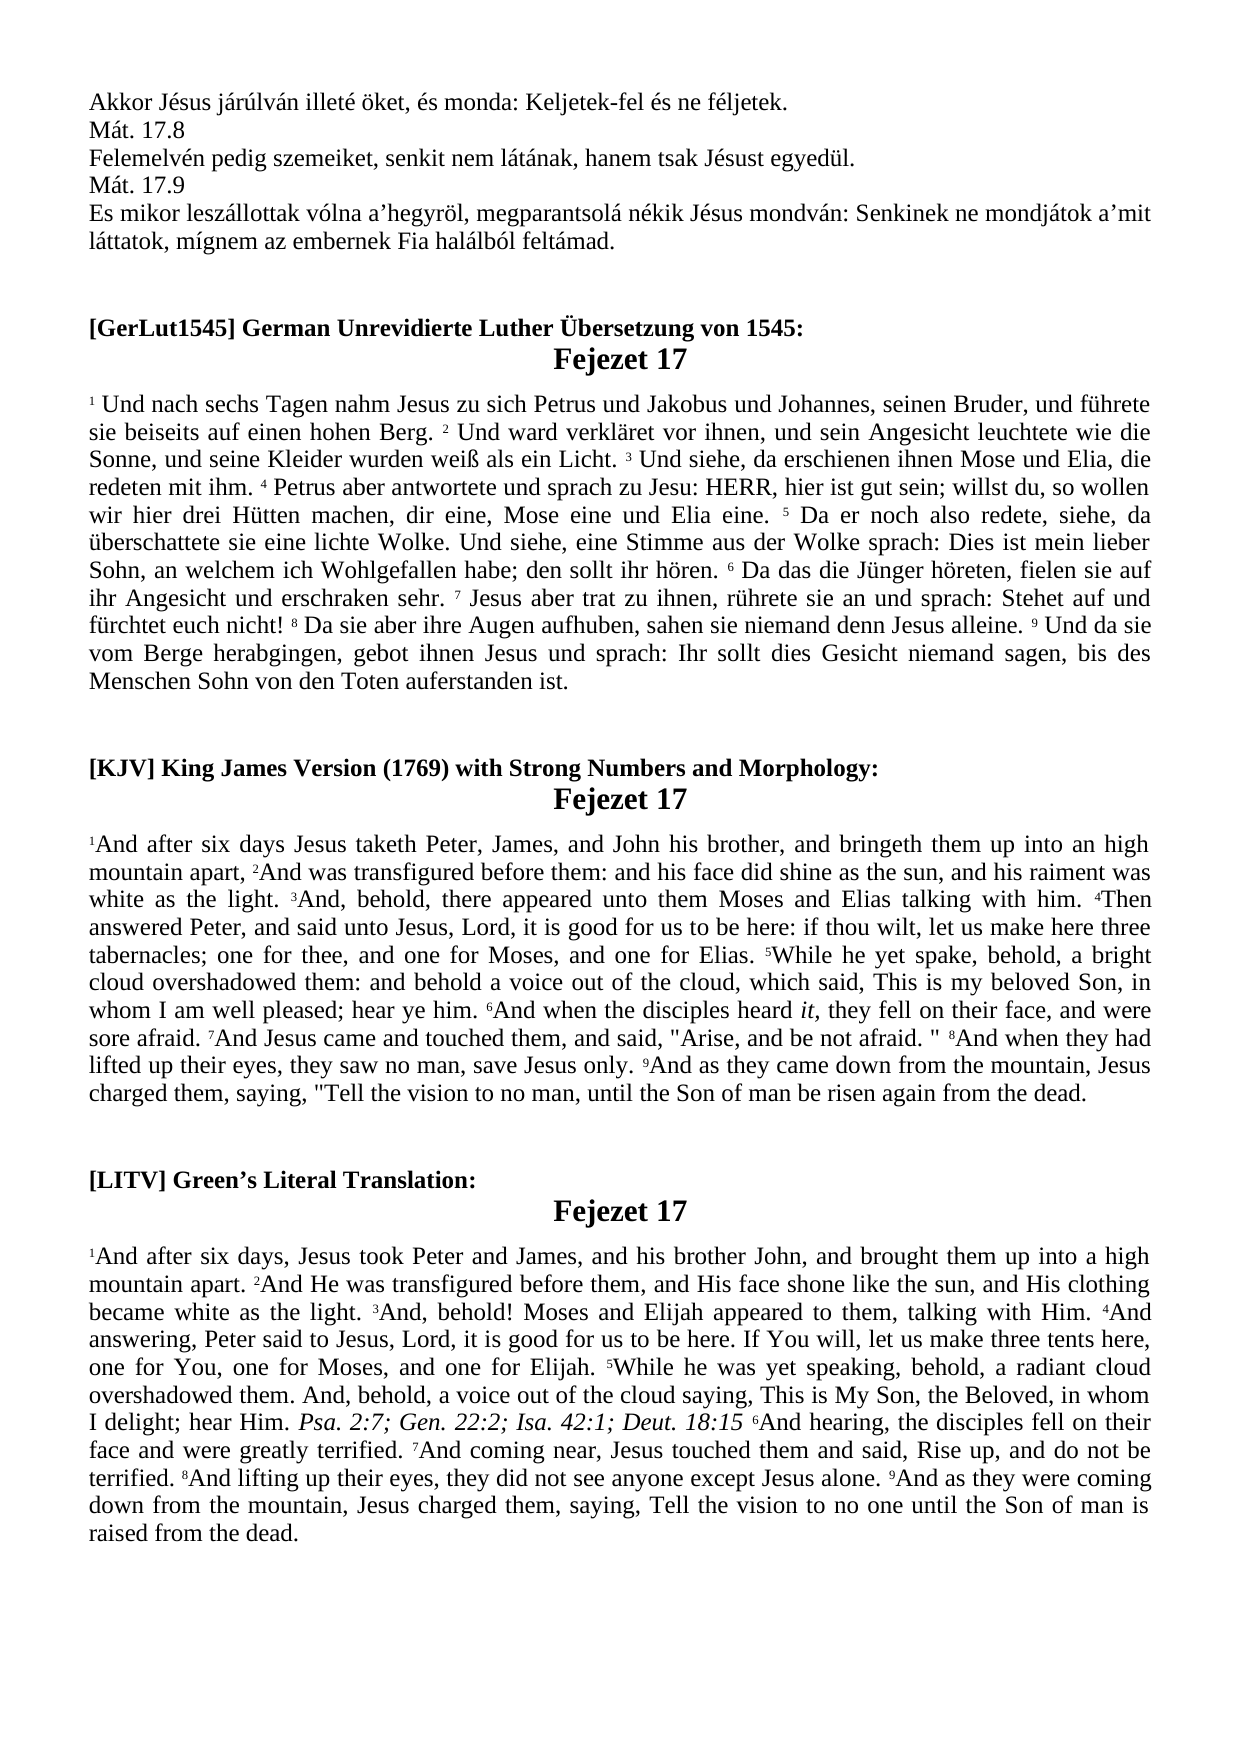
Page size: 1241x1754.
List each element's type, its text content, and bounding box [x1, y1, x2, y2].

text Mát. 17.8 [88, 116, 1152, 144]
text Akkor Jésus járúlván illeté öket, és monda: Keljetek-fel és ne féljetek. [88, 88, 1152, 116]
text Es mikor leszállottak vólna a’hegyröl, megparantsolá nékik Jésus mondván: Senkinek ne mondjátok a’mit láttatok, mígnem az embernek Fia halálból feltámad. [88, 199, 1152, 255]
text [GerLut1545] German Unrevidierte Luther Übersetzung von 1545: [88, 314, 1152, 342]
text Felemelvén pedig szemeiket, senkit nem látának, hanem tsak Jésust egyedül. [88, 144, 1152, 172]
text Fejezet 17 [88, 1194, 1152, 1228]
text Mát. 17.9 [88, 172, 1152, 199]
text 1And after six days, Jesus took Peter and James, and his brother John, and brought them up into a high mountain apart. 2And He was transfigured before them, and His face shone like the sun, and His clothing became white as the light. 3And, behold! Moses and Elijah appeared to them, talking with Him. 4And answering, Peter said to Jesus, Lord, it is good for us to be here. If You will, let us make three tents here, one for You, one for Moses, and one for Elijah. 5While he was yet speaking, behold, a radiant cloud overshadowed them. And, behold, a voice out of the cloud saying, This is My Son, the Beloved, in whom I delight; hear Him. Psa. 2:7; Gen. 22:2; Isa. 42:1; Deut. 18:15 6And hearing, the disciples fell on their face and were greatly terrified. 7And coming near, Jesus touched them and said, Rise up, and do not be terrified. 8And lifting up their eyes, they did not see anyone except Jesus alone. 9And as they were coming down from the mountain, Jesus charged them, saying, Tell the vision to no one until the Son of man is raised from the dead. [88, 1242, 1152, 1547]
text 1And after six days Jesus taketh Peter, James, and John his brother, and bringeth them up into an high mountain apart, 2And was transfigured before them: and his face did shine as the sun, and his raiment was white as the light. 3And, behold, there appeared unto them Moses and Elias talking with him. 4Then answered Peter, and said unto Jesus, Lord, it is good for us to be here: if thou wilt, let us make here three tabernacles; one for thee, and one for Moses, and one for Elias. 5While he yet spake, behold, a bright cloud overshadowed them: and behold a voice out of the cloud, which said, This is my beloved Son, in whom I am well pleased; hear ye him. 6And when the disciples heard it, they fell on their face, and were sore afraid. 7And Jesus came and touched them, and said, "Arise, and be not afraid. " 8And when they had lifted up their eyes, they saw no man, save Jesus only. 9And as they came down from the mountain, Jesus charged them, saying, "Tell the vision to no man, until the Son of man be risen again from the dead. [88, 830, 1152, 1107]
text [LITV] Green’s Literal Translation: [88, 1166, 1152, 1194]
text Fejezet 17 [88, 782, 1152, 816]
text 1 Und nach sechs Tagen nahm Jesus zu sich Petrus und Jakobus und Johannes, seinen Bruder, und führete sie beiseits auf einen hohen Berg. 2 Und ward verkläret vor ihnen, und sein Angesicht leuchtete wie die Sonne, und seine Kleider wurden weiß als ein Licht. 3 Und siehe, da erschienen ihnen Mose und Elia, die redeten mit ihm. 4 Petrus aber antwortete und sprach zu Jesu: HERR, hier ist gut sein; willst du, so wollen wir hier drei Hütten machen, dir eine, Mose eine und Elia eine. 5 Da er noch also redete, siehe, da überschattete sie eine lichte Wolke. Und siehe, eine Stimme aus der Wolke sprach: Dies ist mein lieber Sohn, an welchem ich Wohlgefallen habe; den sollt ihr hören. 6 Da das die Jünger höreten, fielen sie auf ihr Angesicht und erschraken sehr. 7 Jesus aber trat zu ihnen, rührete sie an und sprach: Stehet auf und fürchtet euch nicht! 8 Da sie aber ihre Augen aufhuben, sahen sie niemand denn Jesus alleine. 9 Und da sie vom Berge herabgingen, gebot ihnen Jesus und sprach: Ihr sollt dies Gesicht niemand sagen, bis des Menschen Sohn von den Toten auferstanden ist. [88, 390, 1152, 695]
text Fejezet 17 [88, 342, 1152, 376]
text [KJV] King James Version (1769) with Strong Numbers and Morphology: [88, 754, 1152, 782]
